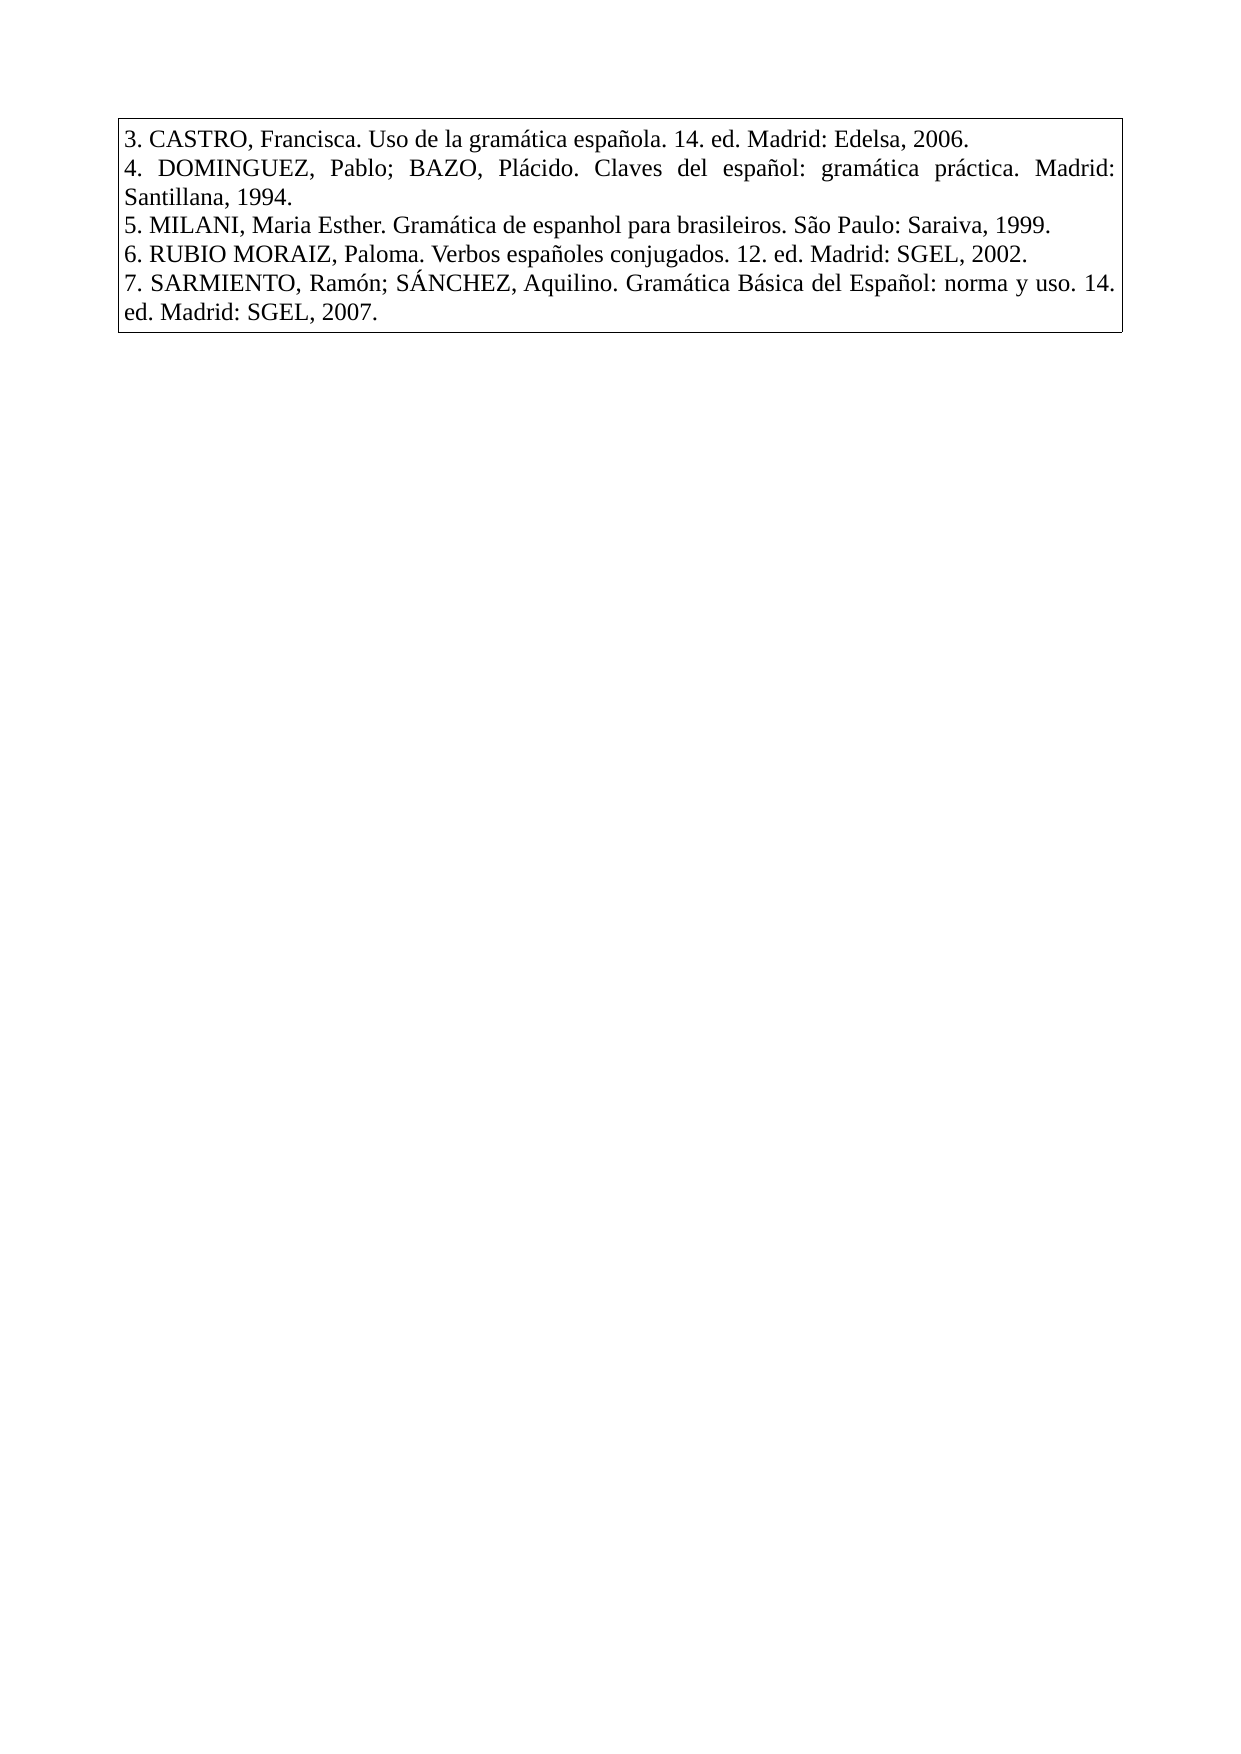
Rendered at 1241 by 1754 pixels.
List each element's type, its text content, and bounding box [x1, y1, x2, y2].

table_cell 3. CASTRO, Francisca. Uso de la gramática española. 14. ed. Madrid: Edelsa, 2006. 4. DOMINGUEZ, Pablo; BAZO, Plácido. Claves del español: gramática práctica. Madrid: Santillana, 1994. 5. MILANI, Maria Esther. Gramática de espanhol para brasileiros. São Paulo: Saraiva, 1999. 6. RUBIO MORAIZ, Paloma. Verbos españoles conjugados. 12. ed. Madrid: SGEL, 2002. 7. SARMIENTO, Ramón; SÁNCHEZ, Aquilino. Gramática Básica del Español: norma y uso. 14. ed. Madrid: SGEL, 2007. [119, 119, 1122, 331]
